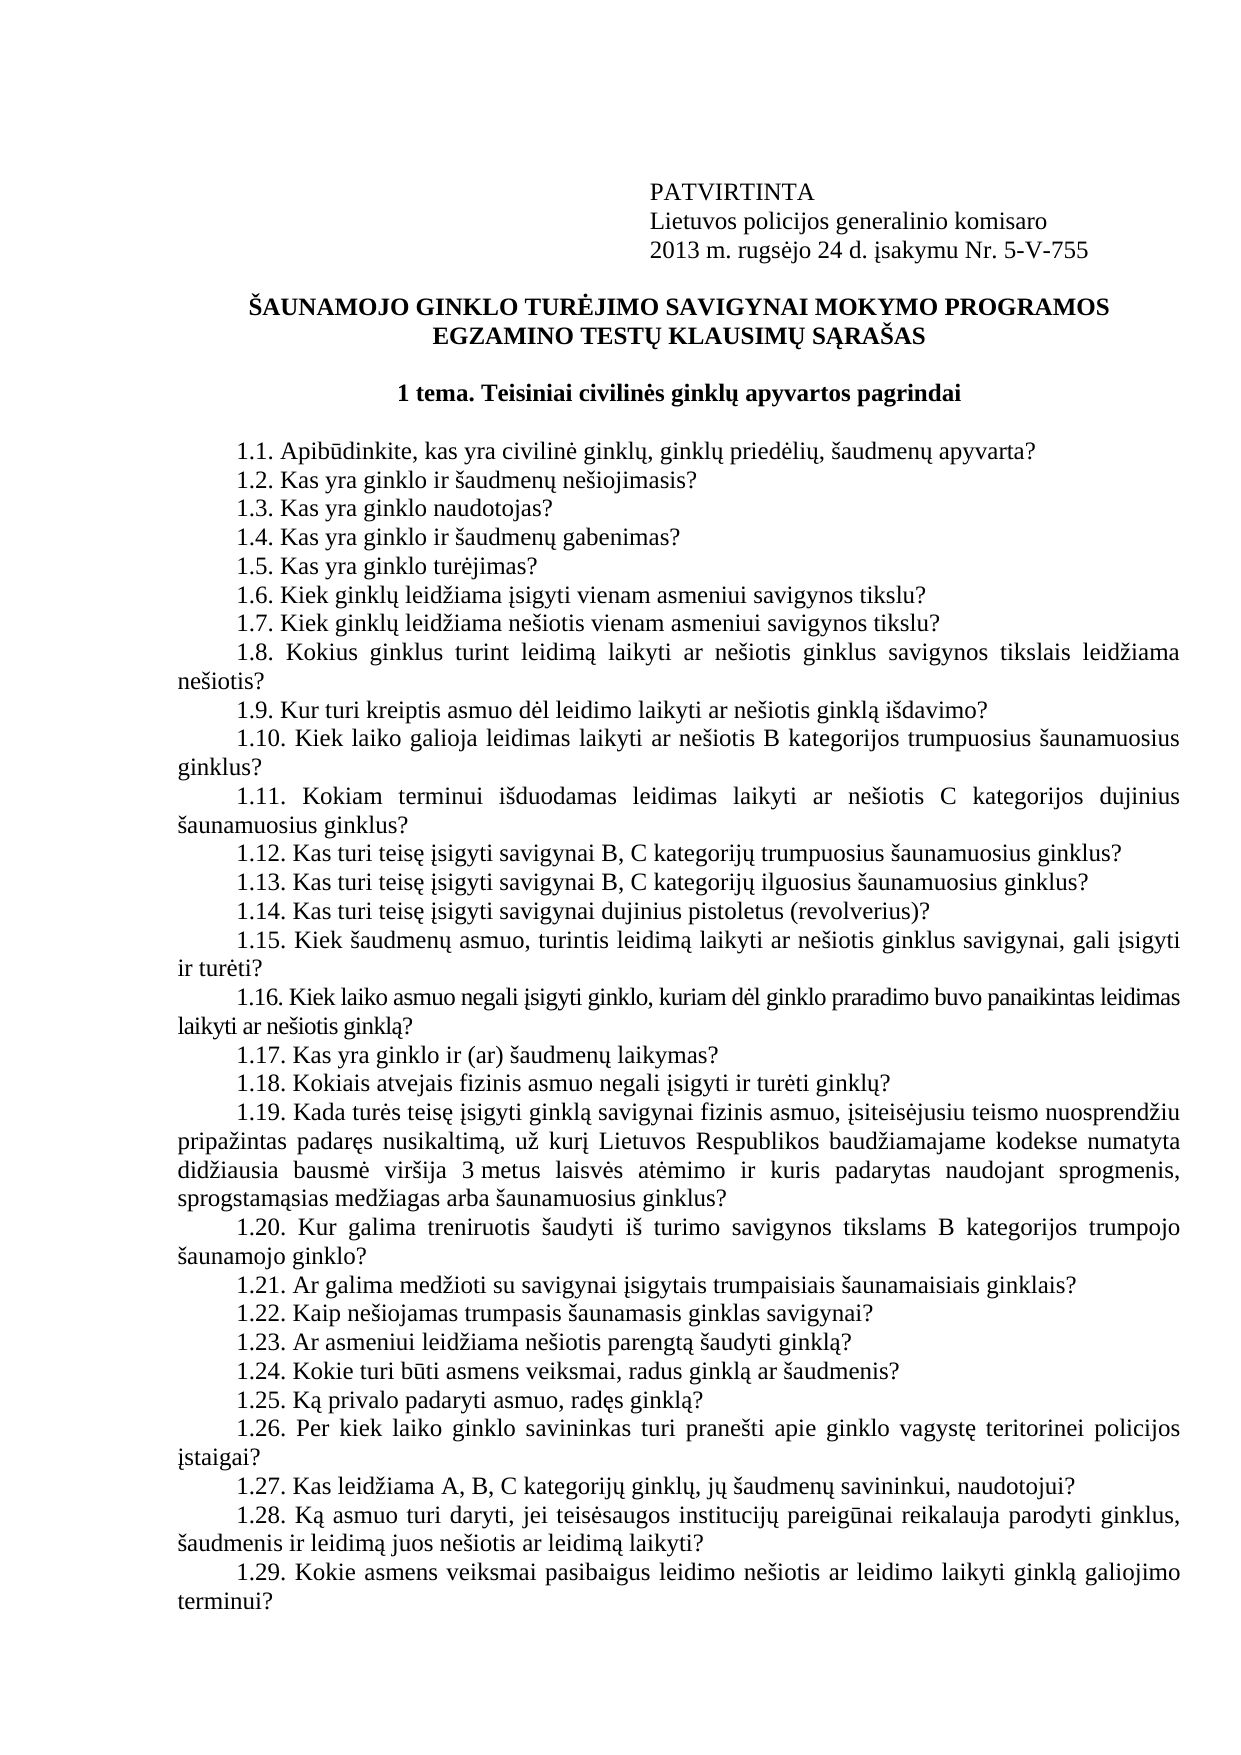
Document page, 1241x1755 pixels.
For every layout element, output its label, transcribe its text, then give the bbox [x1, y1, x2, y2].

text Lietuvos policijos generalinio komisaro [649, 206, 1181, 235]
text 1.4. Kas yra ginklo ir šaudmenų gabenimas? [177, 522, 1181, 551]
text 1.9. Kur turi kreiptis asmuo dėl leidimo laikyti ar nešiotis ginklą išdavimo? [177, 695, 1181, 723]
text 1.11. Kokiam terminui išduodamas leidimas laikyti ar nešiotis C kategorijos dujinius šaunamuosius ginklus? [177, 781, 1181, 838]
text 1.24. Kokie turi būti asmens veiksmai, radus ginklą ar šaudmenis? [177, 1356, 1181, 1385]
text 1.18. Kokiais atvejais fizinis asmuo negali įsigyti ir turėti ginklų? [177, 1068, 1181, 1097]
text 1.6. Kiek ginklų leidžiama įsigyti vienam asmeniui savigynos tikslu? [177, 580, 1181, 608]
text 1.28. Ką asmuo turi daryti, jei teisėsaugos institucijų pareigūnai reikalauja parodyti ginklus, šaudmenis ir leidimą juos nešiotis ar leidimą laikyti? [177, 1500, 1181, 1557]
text 1.25. Ką privalo padaryti asmuo, radęs ginklą? [177, 1385, 1181, 1413]
text 1.1. Apibūdinkite, kas yra civilinė ginklų, ginklų priedėlių, šaudmenų apyvarta? [177, 436, 1181, 465]
text 1.20. Kur galima treniruotis šaudyti iš turimo savigynos tikslams B kategorijos trumpojo šaunamojo ginklo? [177, 1212, 1181, 1270]
text 1.2. Kas yra ginklo ir šaudmenų nešiojimasis? [177, 465, 1181, 493]
text 1.5. Kas yra ginklo turėjimas? [177, 551, 1181, 580]
text 1.7. Kiek ginklų leidžiama nešiotis vienam asmeniui savigynos tikslu? [177, 608, 1181, 637]
text 2013 m. rugsėjo 24 d. įsakymu Nr. 5-V-755 [649, 235, 1181, 263]
text 1.27. Kas leidžiama A, B, C kategorijų ginklų, jų šaudmenų savininkui, naudotojui? [177, 1471, 1181, 1500]
text PATVIRTINTA [649, 177, 1181, 206]
text 1.26. Per kiek laiko ginklo savininkas turi pranešti apie ginklo vagystę teritorinei policijos įstaigai? [177, 1413, 1181, 1471]
text 1.29. Kokie asmens veiksmai pasibaigus leidimo nešiotis ar leidimo laikyti ginklą galiojimo terminui? [177, 1557, 1181, 1615]
text 1.15. Kiek šaudmenų asmuo, turintis leidimą laikyti ar nešiotis ginklus savigynai, gali įsigyti ir turėti? [177, 925, 1181, 982]
text 1.14. Kas turi teisę įsigyti savigynai dujinius pistoletus (revolverius)? [177, 896, 1181, 925]
text 1.13. Kas turi teisę įsigyti savigynai B, C kategorijų ilguosius šaunamuosius ginklus? [177, 867, 1181, 896]
text 1.12. Kas turi teisę įsigyti savigynai B, C kategorijų trumpuosius šaunamuosius ginklus? [177, 838, 1181, 867]
text 1.21. Ar galima medžioti su savigynai įsigytais trumpaisiais šaunamaisiais ginklais? [177, 1270, 1181, 1298]
text 1.10. Kiek laiko galioja leidimas laikyti ar nešiotis B kategorijos trumpuosius šaunamuosius ginklus? [177, 723, 1181, 781]
text 1.17. Kas yra ginklo ir (ar) šaudmenų laikymas? [177, 1040, 1181, 1068]
text 1.22. Kaip nešiojamas trumpasis šaunamasis ginklas savigynai? [177, 1298, 1181, 1327]
text 1 tema. Teisiniai civilinės ginklų apyvartos pagrindai [177, 378, 1181, 407]
text 1.8. Kokius ginklus turint leidimą laikyti ar nešiotis ginklus savigynos tikslais leidžiama nešiotis? [177, 637, 1181, 695]
text 1.23. Ar asmeniui leidžiama nešiotis parengtą šaudyti ginklą? [177, 1327, 1181, 1356]
text 1.3. Kas yra ginklo naudotojas? [177, 493, 1181, 522]
text ŠAUNAMOJO GINKLO TURĖJIMO SAVIGYNAI MOKYMO PROGRAMOS EGZAMINO TESTŲ KLAUSIMŲ SĄRAŠAS [177, 292, 1181, 350]
text 1.19. Kada turės teisę įsigyti ginklą savigynai fizinis asmuo, įsiteisėjusiu teismo nuosprendžiu pripažintas padaręs nusikaltimą, už kurį Lietuvos Respublikos baudžiamajame kodekse numatyta didžiausia bausmė viršija 3 metus laisvės atėmimo ir kuris padarytas naudojant sprogmenis, sprogstamąsias medžiagas arba šaunamuosius ginklus? [177, 1097, 1181, 1212]
text 1.16. Kiek laiko asmuo negali įsigyti ginklo, kuriam dėl ginklo praradimo buvo panaikintas leidimas laikyti ar nešiotis ginklą? [177, 982, 1181, 1040]
